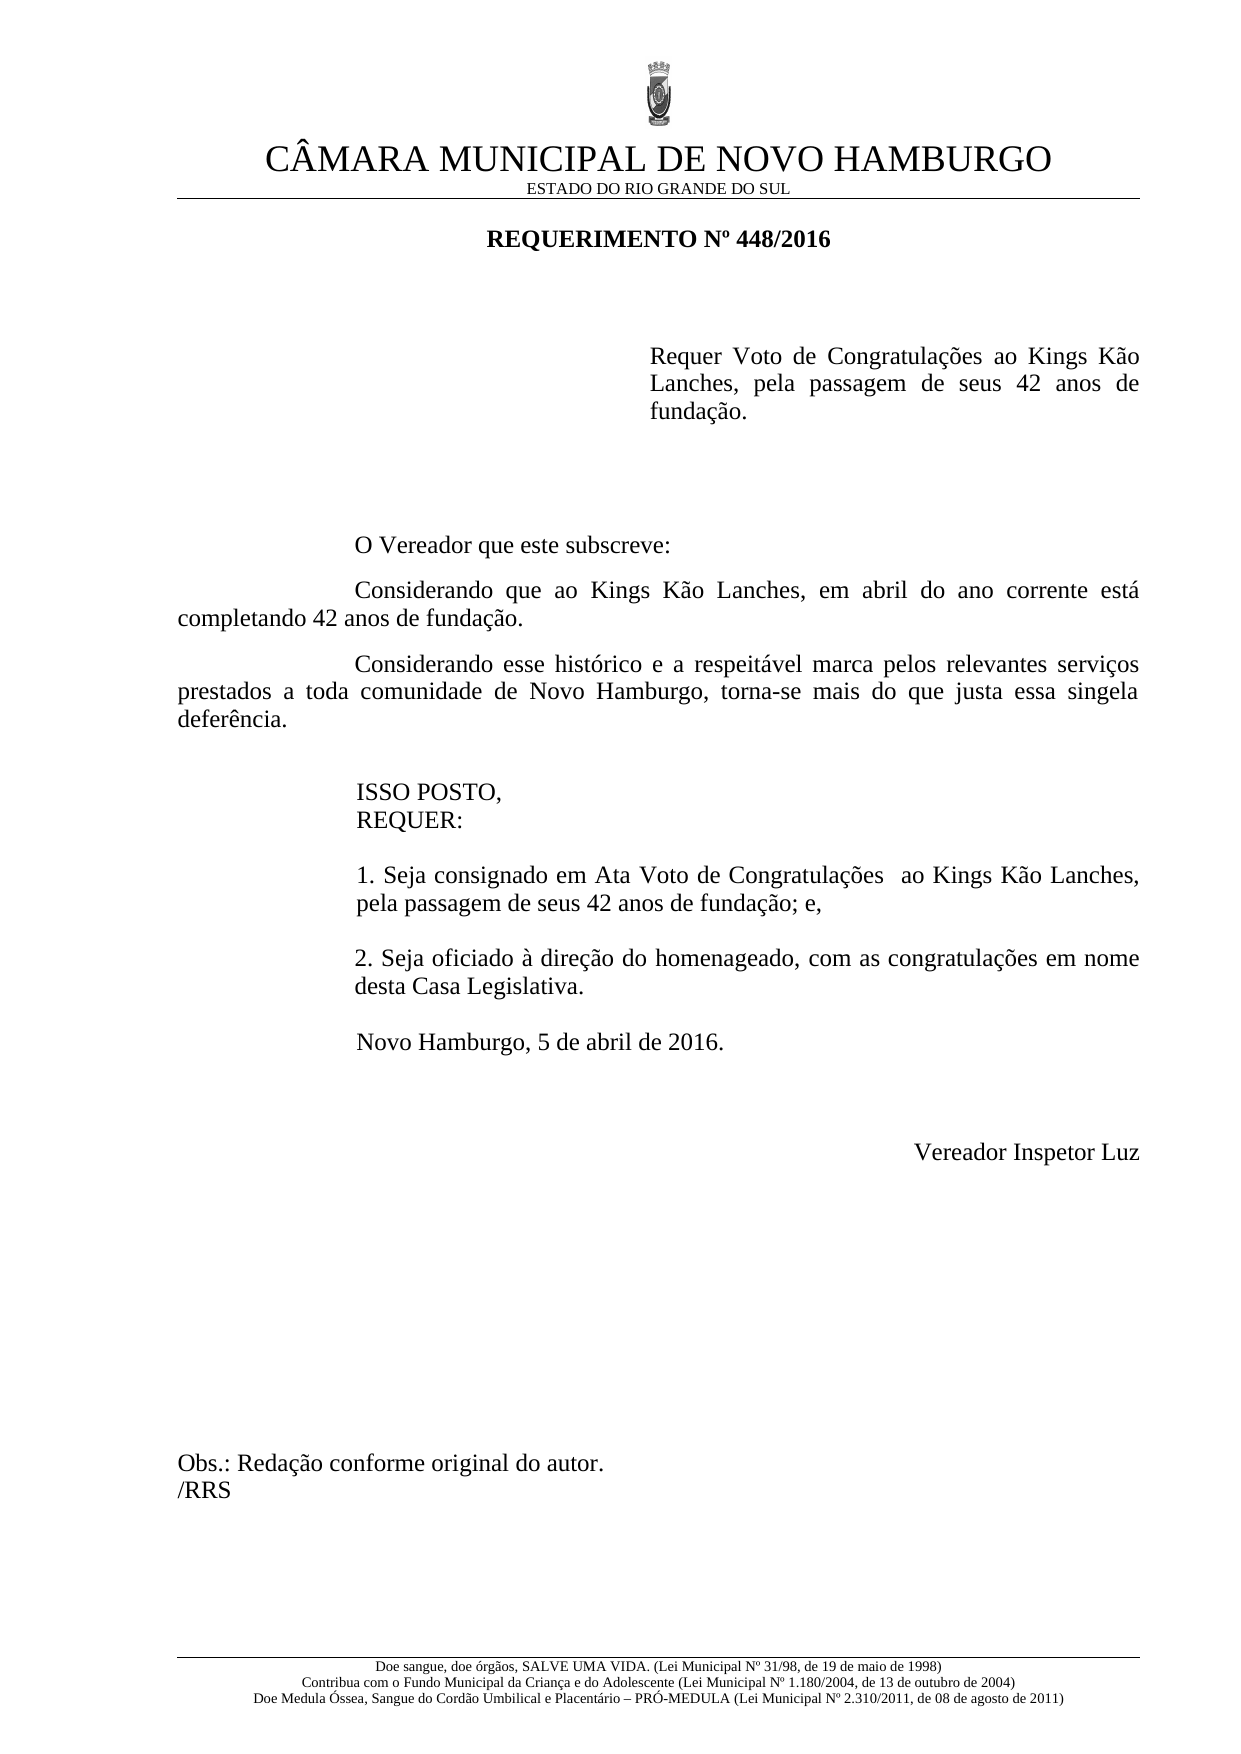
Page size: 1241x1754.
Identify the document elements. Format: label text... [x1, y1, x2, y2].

text /RRS [177, 1476, 1140, 1504]
text O Vereador que este subscreve: [177, 531, 1140, 559]
text Vereador Inspetor Luz [177, 1138, 1140, 1166]
text ISSO POSTO, [356, 778, 1140, 806]
text Requer Voto de Congratulações ao Kings Kão Lanches, pela passagem de seus 42 anos de fundação. [649, 342, 1140, 425]
text Novo Hamburgo, 5 de abril de 2016. [356, 1028, 1140, 1055]
text Obs.: Redação conforme original do autor. [177, 1449, 1140, 1476]
text REQUER: [356, 806, 1140, 834]
text Considerando esse histórico e a respeitável marca pelos relevantes serviços prestados a toda comunidade de Novo Hamburgo, torna-se mais do que justa essa singela deferência. [177, 650, 1140, 733]
list 2. Seja oficiado à direção do homenageado, com as congratulações em nome desta Casa Legislativa. [354, 944, 1140, 1000]
text 1. Seja consignado em Ata Voto de Congratulações ao Kings Kão Lanches, pela passagem de seus 42 anos de fundação; e, [356, 861, 1140, 917]
text Considerando que ao Kings Kão Lanches, em abril do ano corrente está completando 42 anos de fundação. [177, 577, 1140, 632]
title REQUERIMENTO Nº 448/2016 [177, 226, 1140, 253]
